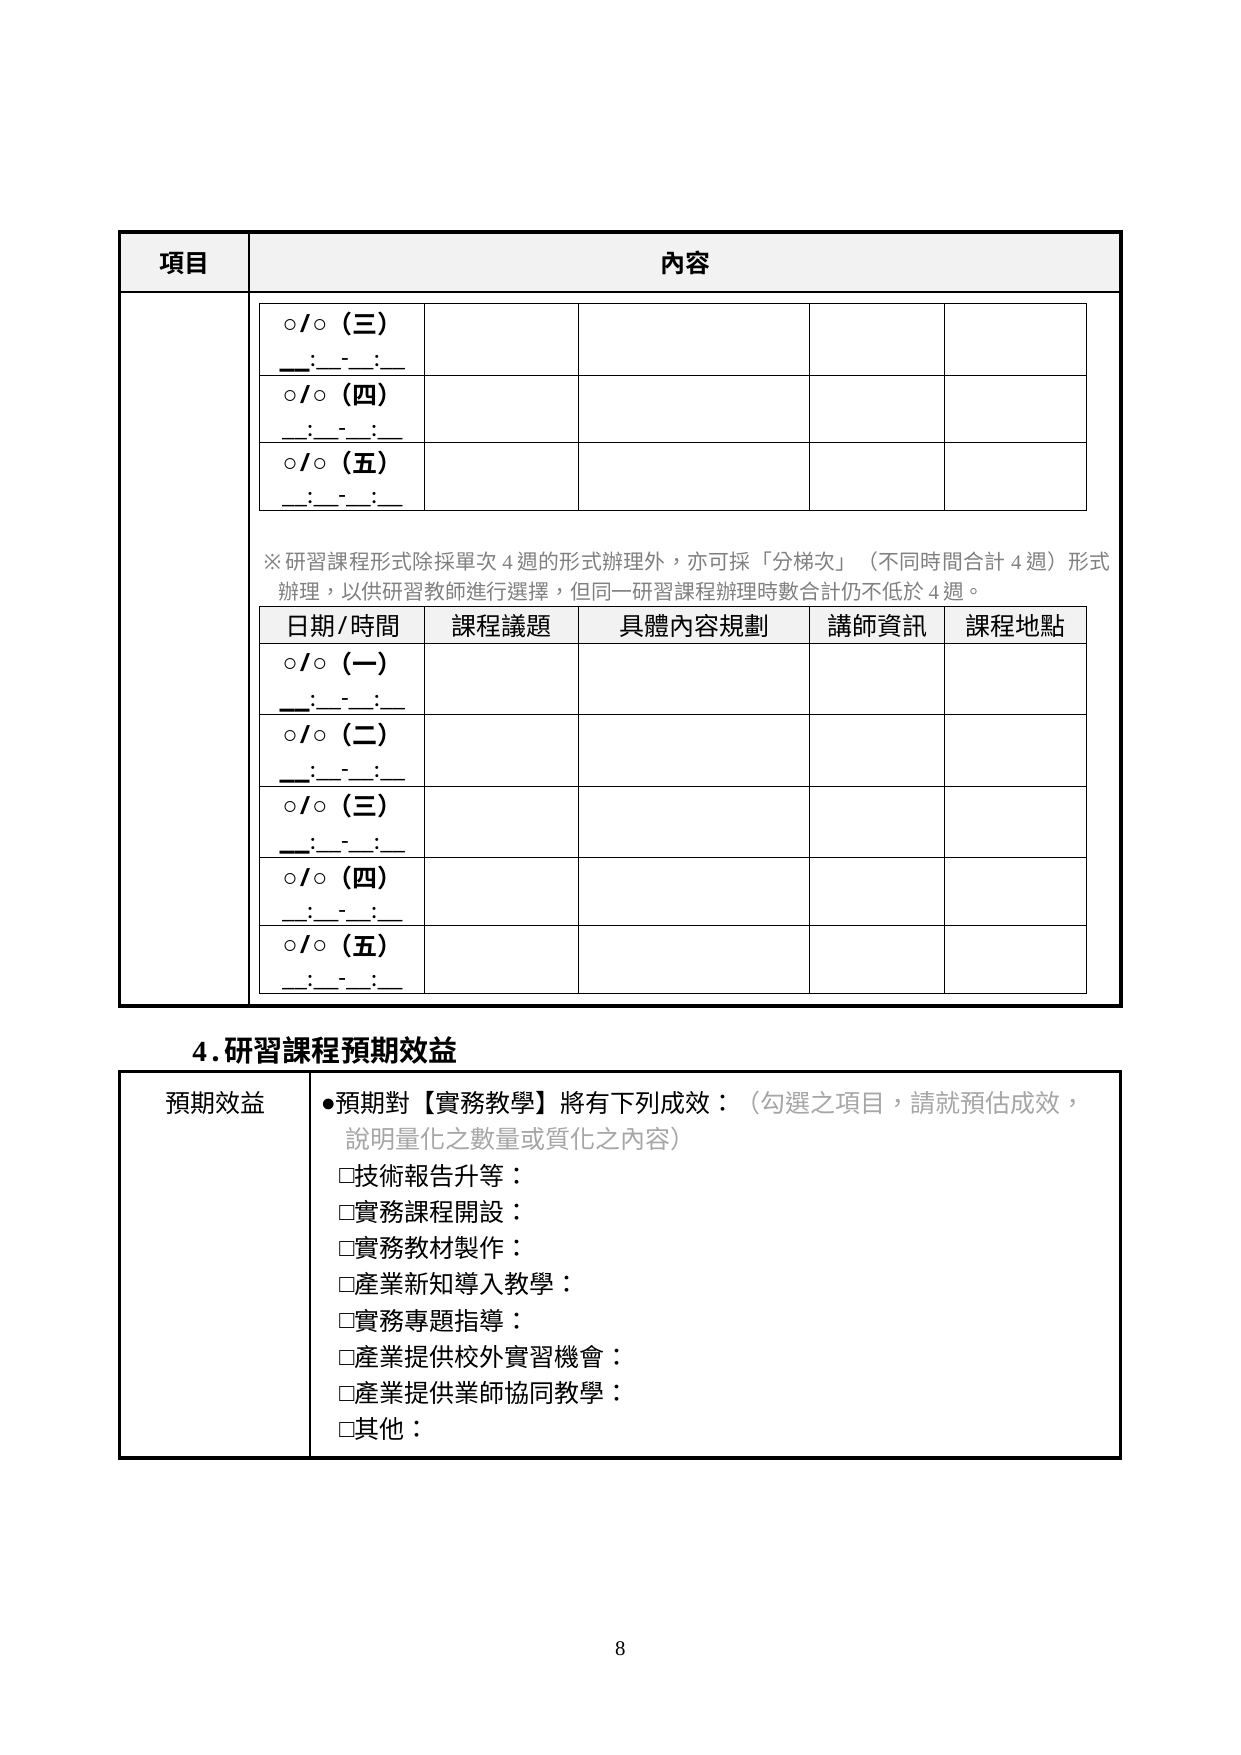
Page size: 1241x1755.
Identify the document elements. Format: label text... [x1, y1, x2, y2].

table_cell ○/○（三） __:__-__:__ [260, 787, 424, 857]
table_cell [425, 715, 578, 786]
table_cell ○/○（一） __:__-__:__ [260, 644, 424, 714]
table_header ●預期對【實務教學】將有下列成效：（勾選之項目，請就預估成效，說明量化之數量或質化之內容） □技術報告升等： □實務課程開設： □實務教材製作： □產業新知導入教學： □實務專題指導： □產業提供校外實習機會： □產業提供業師協同教學： □其他： [311, 1073, 1119, 1456]
table_cell [579, 644, 809, 714]
table_cell ○/○（三） __:__-__:__ [260, 304, 424, 374]
table_cell [945, 376, 1086, 442]
table_cell ○/○（四） __:__-__:__ [260, 858, 424, 925]
table_cell [945, 443, 1086, 510]
table_cell [579, 715, 809, 786]
table_header 日期/時間 [260, 607, 424, 643]
table_header 課程地點 [945, 607, 1086, 643]
table_cell [425, 644, 578, 714]
table_cell ○/○（五） __:__-__:__ [260, 926, 424, 993]
table_cell [810, 376, 944, 442]
table_cell [945, 858, 1086, 925]
table_cell [945, 304, 1086, 374]
table_cell [579, 926, 809, 993]
table_header 講師資訊 [810, 607, 944, 643]
table_cell [945, 926, 1086, 993]
table_cell [945, 715, 1086, 786]
table_cell [121, 293, 248, 1004]
table_cell [579, 376, 809, 442]
table_cell [579, 787, 809, 857]
table_cell [810, 644, 944, 714]
table_cell [425, 376, 578, 442]
table_cell [810, 715, 944, 786]
table_cell [425, 443, 578, 510]
table_cell ○/○（四） __:__-__:__ [260, 376, 424, 442]
table_cell [579, 858, 809, 925]
table_header 項目 [121, 234, 248, 291]
table_cell [425, 787, 578, 857]
table_header 課程議題 [425, 607, 578, 643]
table_cell [810, 304, 944, 374]
table_cell ※研習課程形式除採單次4週的形式辦理外，亦可採「分梯次」（不同時間合計4週）形式辦理，以供研習教師進行選擇，但同一研習課程辦理時數合計仍不低於4週。 [250, 293, 1119, 1004]
table_cell [945, 787, 1086, 857]
table_cell [945, 644, 1086, 714]
table_cell ○/○（五） __:__-__:__ [260, 443, 424, 510]
table_cell [425, 858, 578, 925]
table_header 預期效益 [121, 1073, 309, 1456]
table_cell [810, 858, 944, 925]
table_cell [425, 926, 578, 993]
table_cell [810, 926, 944, 993]
table_cell [579, 304, 809, 374]
text 4.研習課程預期效益 [118, 1008, 1122, 1070]
table_cell [810, 787, 944, 857]
table_cell [810, 443, 944, 510]
table_header 具體內容規劃 [579, 607, 809, 643]
table_cell [579, 443, 809, 510]
table_header 內容 [250, 234, 1119, 291]
table_cell ○/○（二） __:__-__:__ [260, 715, 424, 786]
table_cell [425, 304, 578, 374]
